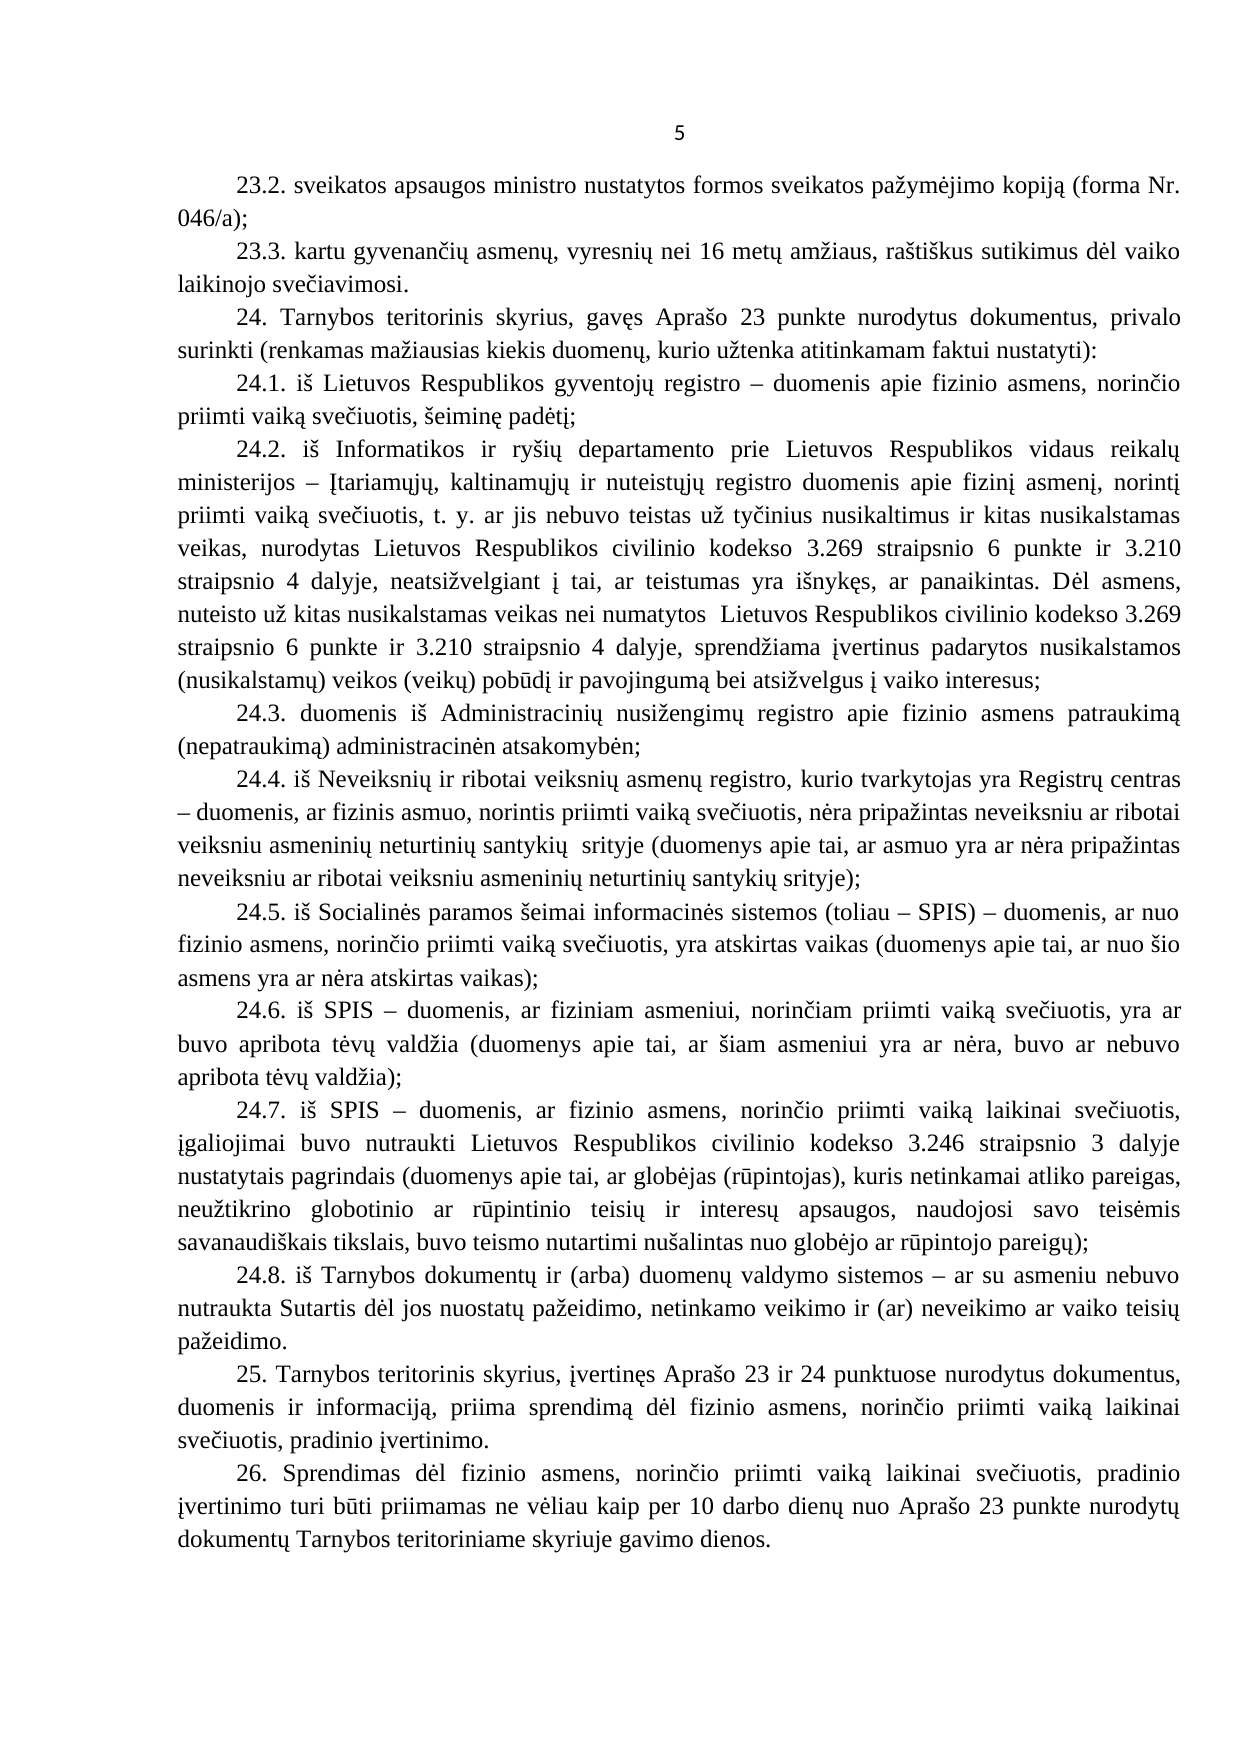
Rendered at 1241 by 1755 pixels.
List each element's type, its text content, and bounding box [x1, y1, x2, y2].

text 24.8. iš Tarnybos dokumentų ir (arba) duomenų valdymo sistemos – ar su asmeniu nebuvo nutraukta Sutartis dėl jos nuostatų pažeidimo, netinkamo veikimo ir (ar) neveikimo ar vaiko teisių pažeidimo. [177, 1260, 1181, 1354]
text 24. Tarnybos teritorinis skyrius, gavęs Aprašo 23 punkte nurodytus dokumentus, privalo surinkti (renkamas mažiausias kiekis duomenų, kurio užtenka atitinkamam faktui nustatyti): [177, 302, 1181, 364]
text 23.2. sveikatos apsaugos ministro nustatytos formos sveikatos pažymėjimo kopiją (forma Nr. 046/a); [177, 170, 1181, 232]
text 26. Sprendimas dėl fizinio asmens, norinčio priimti vaiką laikinai svečiuotis, pradinio įvertinimo turi būti priimamas ne vėliau kaip per 10 darbo dienų nuo Aprašo 23 punkte nurodytų dokumentų Tarnybos teritoriniame skyriuje gavimo dienos. [177, 1458, 1181, 1553]
text 24.2. iš Informatikos ir ryšių departamento prie Lietuvos Respublikos vidaus reikalų ministerijos – Įtariamųjų, kaltinamųjų ir nuteistųjų registro duomenis apie fizinį asmenį, norintį priimti vaiką svečiuotis, t. y. ar jis nebuvo teistas už tyčinius nusikaltimus ir kitas nusikalstamas veikas, nurodytas Lietuvos Respublikos civilinio kodekso 3.269 straipsnio 6 punkte ir 3.210 straipsnio 4 dalyje, neatsižvelgiant į tai, ar teistumas yra išnykęs, ar panaikintas. Dėl asmens, nuteisto už kitas nusikalstamas veikas nei numatytos Lietuvos Respublikos civilinio kodekso 3.269 straipsnio 6 punkte ir 3.210 straipsnio 4 dalyje, sprendžiama įvertinus padarytos nusikalstamos (nusikalstamų) veikos (veikų) pobūdį ir pavojingumą bei atsižvelgus į vaiko interesus; [177, 434, 1181, 694]
text 24.1. iš Lietuvos Respublikos gyventojų registro – duomenis apie fizinio asmens, norinčio priimti vaiką svečiuotis, šeiminę padėtį; [177, 368, 1181, 430]
text 24.6. iš SPIS – duomenis, ar fiziniam asmeniui, norinčiam priimti vaiką svečiuotis, yra ar buvo apribota tėvų valdžia (duomenys apie tai, ar šiam asmeniui yra ar nėra, buvo ar nebuvo apribota tėvų valdžia); [177, 996, 1181, 1090]
text 24.4. iš Neveiksnių ir ribotai veiksnių asmenų registro, kurio tvarkytojas yra Registrų centras – duomenis, ar fizinis asmuo, norintis priimti vaiką svečiuotis, nėra pripažintas neveiksniu ar ribotai veiksniu asmeninių neturtinių santykių srityje (duomenys apie tai, ar asmuo yra ar nėra pripažintas neveiksniu ar ribotai veiksniu asmeninių neturtinių santykių srityje); [177, 764, 1181, 892]
text 23.3. kartu gyvenančių asmenų, vyresnių nei 16 metų amžiaus, raštiškus sutikimus dėl vaiko laikinojo svečiavimosi. [177, 236, 1181, 298]
text 24.5. iš Socialinės paramos šeimai informacinės sistemos (toliau – SPIS) – duomenis, ar nuo fizinio asmens, norinčio priimti vaiką svečiuotis, yra atskirtas vaikas (duomenys apie tai, ar nuo šio asmens yra ar nėra atskirtas vaikas); [177, 897, 1181, 991]
text 24.7. iš SPIS – duomenis, ar fizinio asmens, norinčio priimti vaiką laikinai svečiuotis, įgaliojimai buvo nutraukti Lietuvos Respublikos civilinio kodekso 3.246 straipsnio 3 dalyje nustatytais pagrindais (duomenys apie tai, ar globėjas (rūpintojas), kuris netinkamai atliko pareigas, neužtikrino globotinio ar rūpintinio teisių ir interesų apsaugos, naudojosi savo teisėmis savanaudiškais tikslais, buvo teismo nutartimi nušalintas nuo globėjo ar rūpintojo pareigų); [177, 1095, 1181, 1256]
text 24.3. duomenis iš Administracinių nusižengimų registro apie fizinio asmens patraukimą (nepatraukimą) administracinėn atsakomybėn; [177, 698, 1181, 760]
text 25. Tarnybos teritorinis skyrius, įvertinęs Aprašo 23 ir 24 punktuose nurodytus dokumentus, duomenis ir informaciją, priima sprendimą dėl fizinio asmens, norinčio priimti vaiką laikinai svečiuotis, pradinio įvertinimo. [177, 1359, 1181, 1454]
